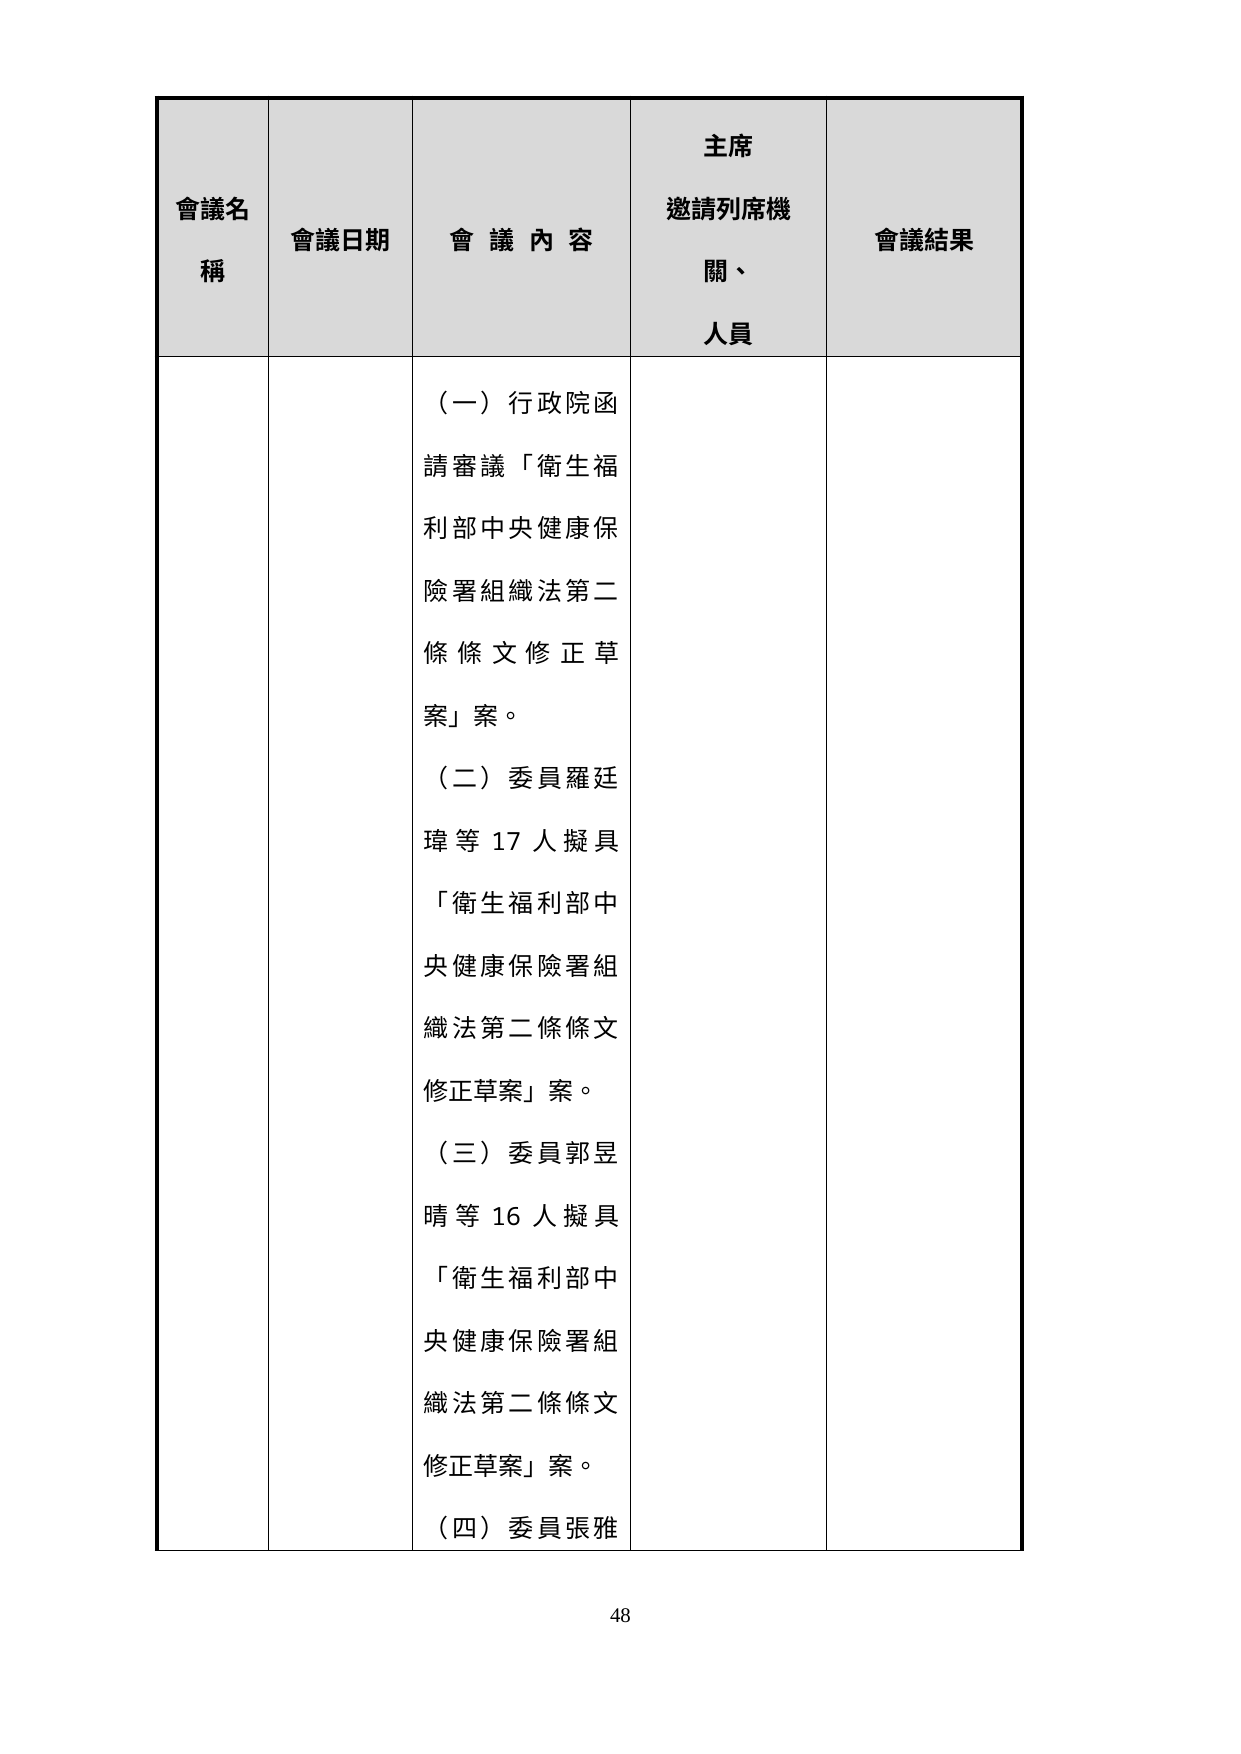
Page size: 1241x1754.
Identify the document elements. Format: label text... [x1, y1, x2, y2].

table_header 會議日期 [269, 100, 412, 356]
table_cell [159, 357, 268, 1550]
table_cell [631, 357, 826, 1550]
table_cell （一）行政院函請審議「衛生福利部中央健康保險署組織法第二條條文修正草案」案。 （二）委員羅廷瑋等17人擬具「衛生福利部中央健康保險署組織法第二條條文修正草案」案。 （三）委員郭昱晴等16人擬具「衛生福利部中央健康保險署組織法第二條條文修正草案」案。 （四）委員張雅 [413, 357, 630, 1550]
table_header 會議內容 [413, 100, 630, 356]
table_header 會議結果 [827, 100, 1020, 356]
table_header 會議名稱 [159, 100, 268, 356]
table_header 主席 邀請列席機關、 人員 [631, 100, 826, 356]
table_cell [269, 357, 412, 1550]
table_cell [827, 357, 1020, 1550]
